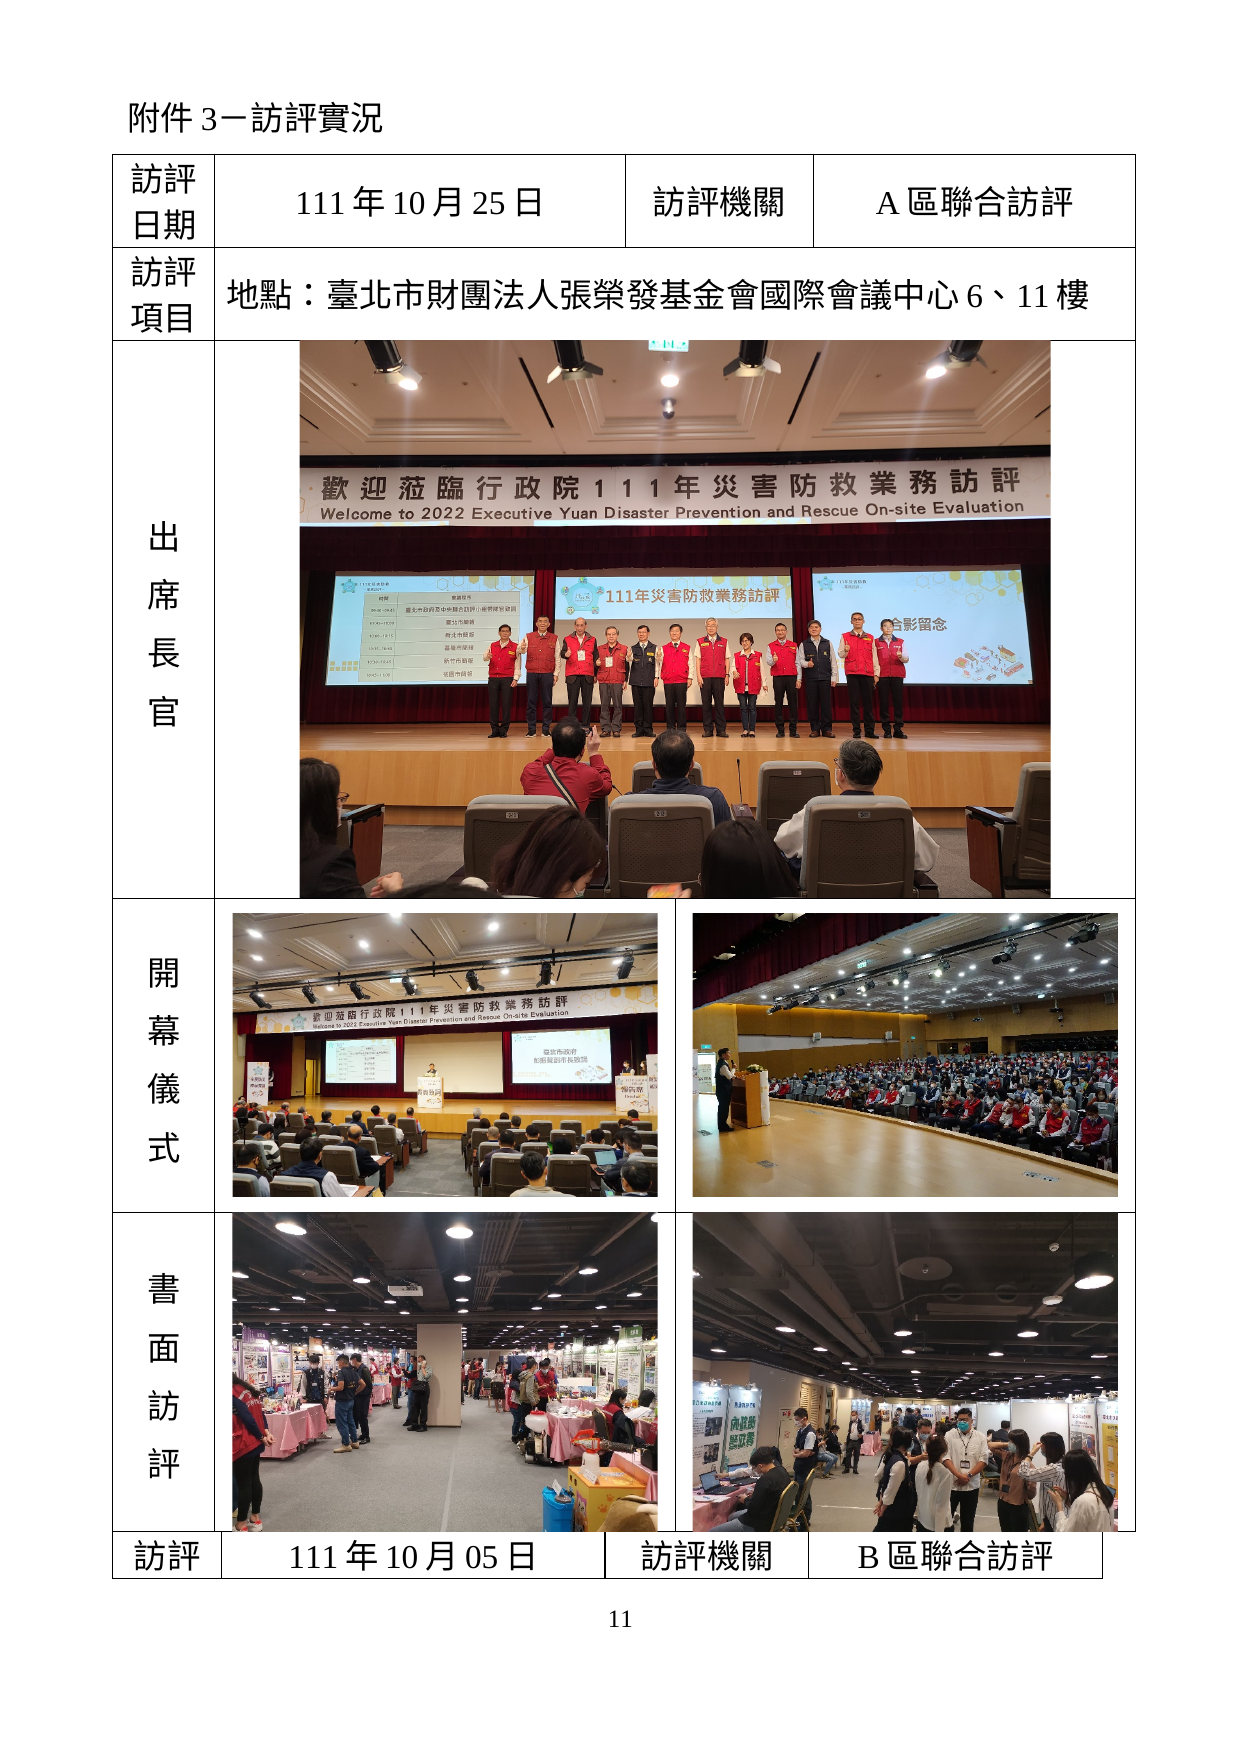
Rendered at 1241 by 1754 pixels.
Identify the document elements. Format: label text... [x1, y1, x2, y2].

table_cell [1118, 1213, 1135, 1531]
table_cell B區聯合訪評 [809, 1532, 1102, 1578]
table_cell [215, 1213, 232, 1531]
table_header A區聯合訪評 [814, 155, 1135, 247]
table_cell [1051, 341, 1135, 897]
table_cell [676, 899, 1135, 1212]
table_cell 訪評 [113, 1532, 221, 1578]
table_cell 開幕儀式 [113, 899, 214, 1212]
table_header 111年10月25日 [215, 155, 625, 247]
table_cell 地點：臺北市財團法人張榮發基金會國際會議中心6、11樓 [215, 248, 1135, 339]
table_cell 訪評機關 [606, 1532, 808, 1578]
table_cell 出席長官 [113, 341, 214, 897]
table_cell 訪評項目 [113, 248, 214, 339]
table_cell [658, 1213, 675, 1531]
table_cell [215, 341, 299, 897]
subtitle 附件3－訪評實況 [127, 87, 1128, 142]
table_header 訪評機關 [626, 155, 813, 247]
table_cell [1103, 1532, 1135, 1578]
table_header 訪評日期 [113, 155, 214, 247]
table_cell 111年10月05日 [222, 1532, 604, 1578]
table_cell 書面訪評 [113, 1213, 214, 1531]
table_cell [676, 1213, 692, 1531]
table_cell [215, 899, 675, 1212]
